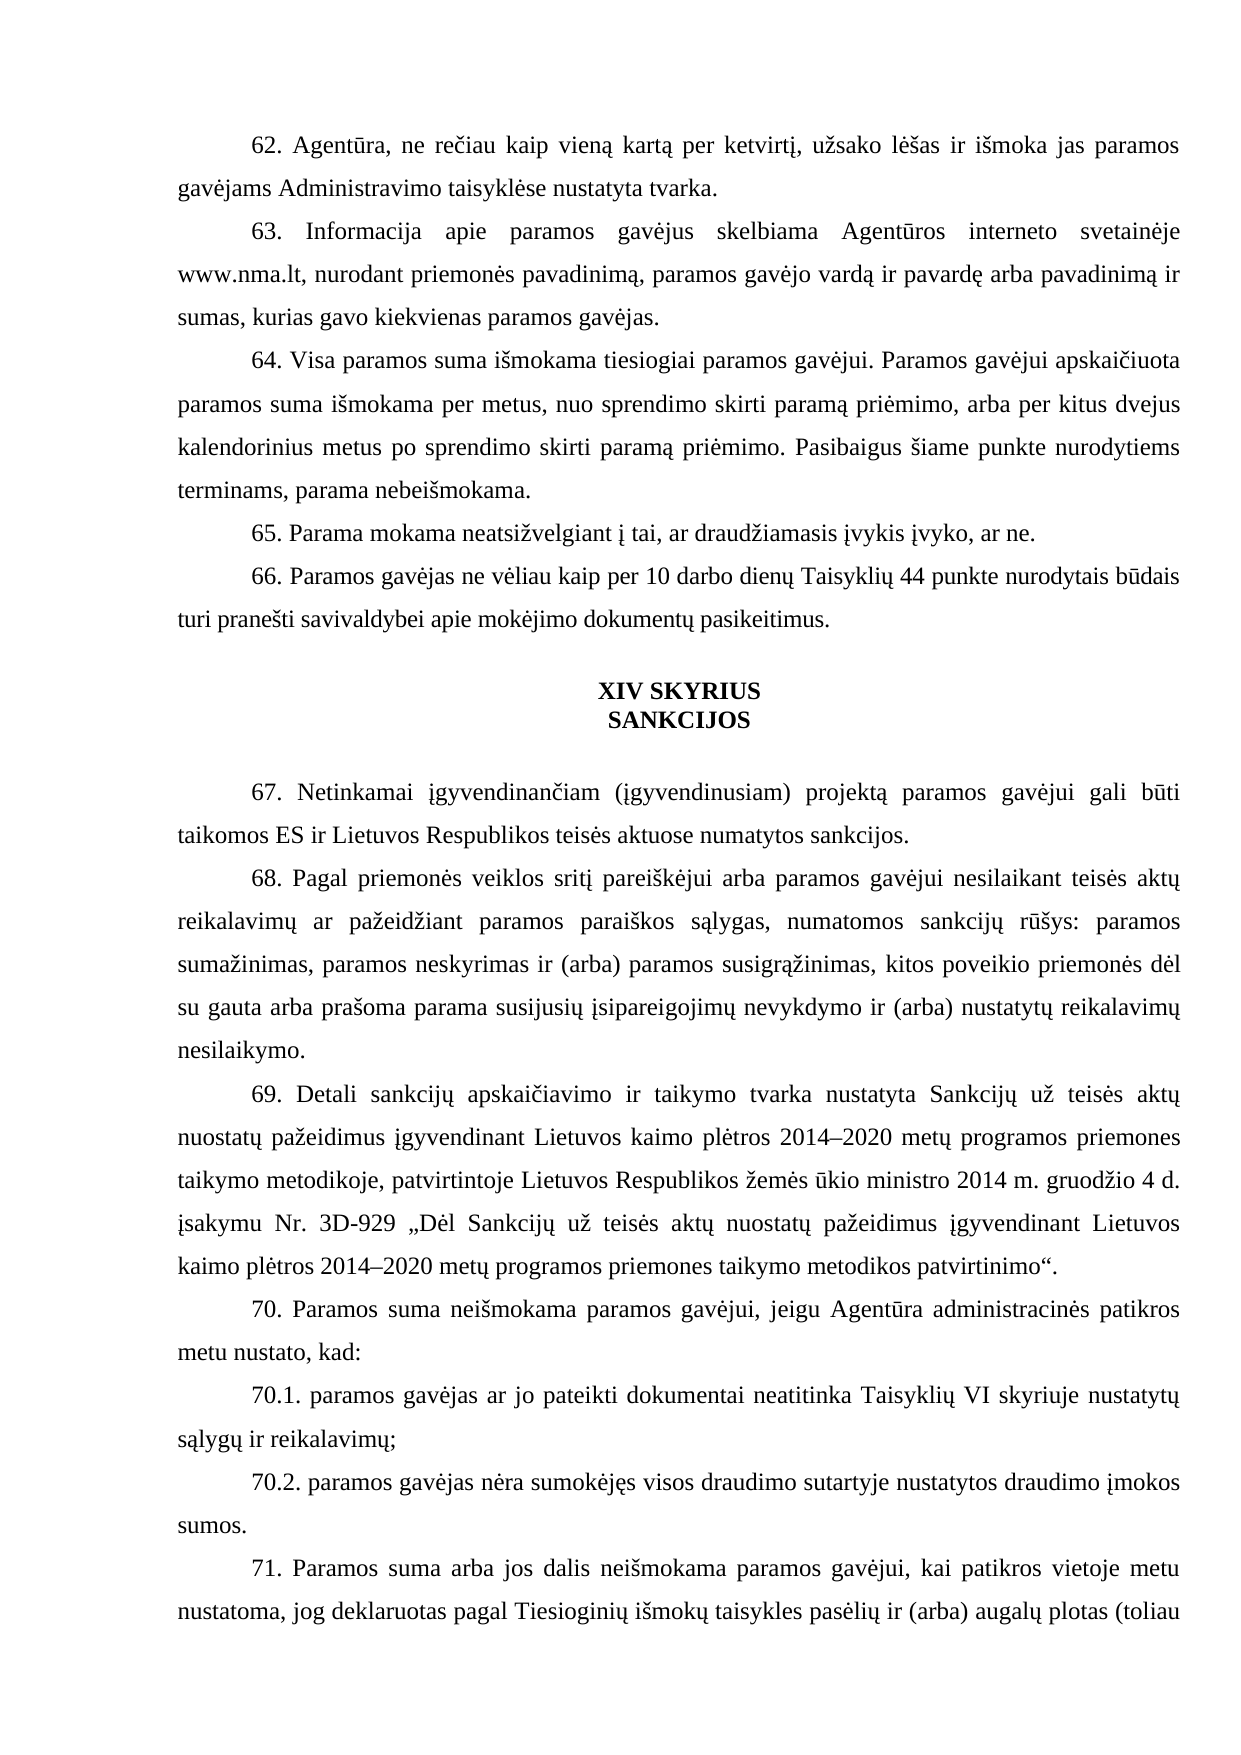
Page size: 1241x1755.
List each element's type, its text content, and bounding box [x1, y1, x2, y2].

text 63. Informacija apie paramos gavėjus skelbiama Agentūros interneto svetainėje www.nma.lt, nurodant priemonės pavadinimą, paramos gavėjo vardą ir pavardę arba pavadinimą ir sumas, kurias gavo kiekvienas paramos gavėjas. [177, 216, 1181, 331]
text 68. Pagal priemonės veiklos sritį pareiškėjui arba paramos gavėjui nesilaikant teisės aktų reikalavimų ar pažeidžiant paramos paraiškos sąlygas, numatomos sankcijų rūšys: paramos sumažinimas, paramos neskyrimas ir (arba) paramos susigrąžinimas, kitos poveikio priemonės dėl su gauta arba prašoma parama susijusių įsipareigojimų nevykdymo ir (arba) nustatytų reikalavimų nesilaikymo. [177, 863, 1181, 1064]
text 67. Netinkamai įgyvendinančiam (įgyvendinusiam) projektą paramos gavėjui gali būti taikomos ES ir Lietuvos Respublikos teisės aktuose numatytos sankcijos. [177, 777, 1181, 849]
text 69. Detali sankcijų apskaičiavimo ir taikymo tvarka nustatyta Sankcijų už teisės aktų nuostatų pažeidimus įgyvendinant Lietuvos kaimo plėtros 2014–2020 metų programos priemones taikymo metodikoje, patvirtintoje Lietuvos Respublikos žemės ūkio ministro 2014 m. gruodžio 4 d. įsakymu Nr. 3D-929 „Dėl Sankcijų už teisės aktų nuostatų pažeidimus įgyvendinant Lietuvos kaimo plėtros 2014–2020 metų programos priemones taikymo metodikos patvirtinimo“. [177, 1079, 1181, 1280]
text 66. Paramos gavėjas ne vėliau kaip per 10 darbo dienų Taisyklių 44 punkte nurodytais būdais turi pranešti savivaldybei apie mokėjimo dokumentų pasikeitimus. [177, 561, 1181, 633]
text 62. Agentūra, ne rečiau kaip vieną kartą per ketvirtį, užsako lėšas ir išmoka jas paramos gavėjams Administravimo taisyklėse nustatyta tvarka. [177, 130, 1181, 202]
text 65. Parama mokama neatsižvelgiant į tai, ar draudžiamasis įvykis įvyko, ar ne. [177, 518, 1181, 547]
text xiV SKYRIUS [177, 676, 1181, 705]
text 71. Paramos suma arba jos dalis neišmokama paramos gavėjui, kai patikros vietoje metu nustatoma, jog deklaruotas pagal Tiesioginių išmokų taisykles pasėlių ir (arba) augalų plotas (toliau [177, 1553, 1181, 1625]
text 70.1. paramos gavėjas ar jo pateikti dokumentai neatitinka Taisyklių VI skyriuje nustatytų sąlygų ir reikalavimų; [177, 1381, 1181, 1452]
text 70. Paramos suma neišmokama paramos gavėjui, jeigu Agentūra administracinės patikros metu nustato, kad: [177, 1294, 1181, 1366]
text 70.2. paramos gavėjas nėra sumokėjęs visos draudimo sutartyje nustatytos draudimo įmokos sumos. [177, 1467, 1181, 1539]
text SANKCIJOS [177, 705, 1181, 734]
text 64. Visa paramos suma išmokama tiesiogiai paramos gavėjui. Paramos gavėjui apskaičiuota paramos suma išmokama per metus, nuo sprendimo skirti paramą priėmimo, arba per kitus dvejus kalendorinius metus po sprendimo skirti paramą priėmimo. Pasibaigus šiame punkte nurodytiems terminams, parama nebeišmokama. [177, 346, 1181, 504]
